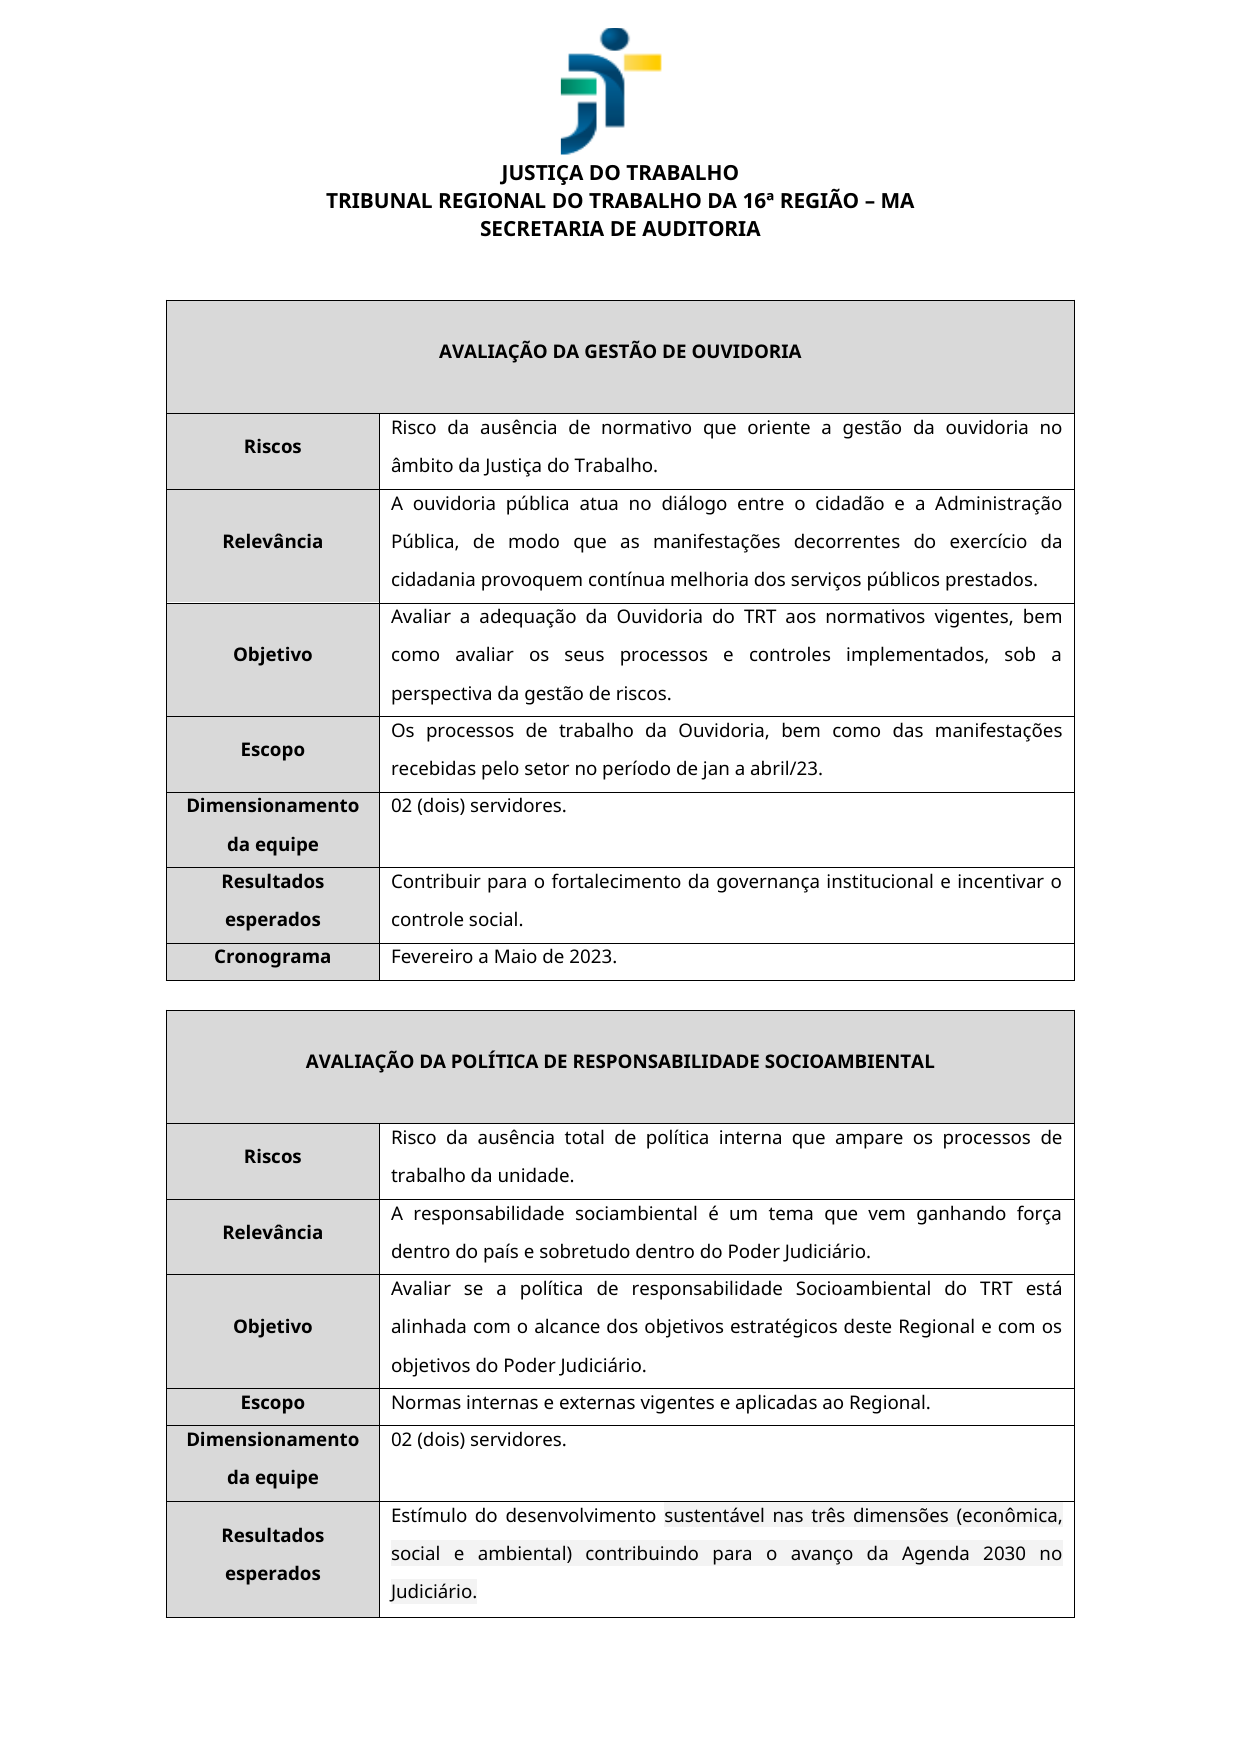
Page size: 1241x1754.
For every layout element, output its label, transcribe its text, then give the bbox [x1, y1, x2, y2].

table_cell Relevância [167, 490, 379, 602]
table_cell Avaliar se a política de responsabilidade Socioambiental do TRT está alinhada com o alcance dos objetivos estratégicos deste Regional e com os objetivos do Poder Judiciário. [380, 1275, 1074, 1388]
table_cell Objetivo [167, 604, 379, 716]
table_cell Resultados esperados [167, 1502, 379, 1617]
table_cell Relevância [167, 1200, 379, 1274]
table_cell Avaliar a adequação da Ouvidoria do TRT aos normativos vigentes, bem como avaliar os seus processos e controles implementados, sob a perspectiva da gestão de riscos. [380, 604, 1074, 716]
table_cell Estímulo do desenvolvimento sustentável nas três dimensões (econômica, social e ambiental) contribuindo para o avanço da Agenda 2030 no Judiciário. [380, 1502, 1074, 1617]
table_cell Riscos [167, 1124, 379, 1199]
table_cell Os processos de trabalho da Ouvidoria, bem como das manifestações recebidas pelo setor no período de jan a abril/23. [380, 717, 1074, 792]
table_cell Cronograma [167, 944, 379, 980]
table_cell Risco da ausência total de política interna que ampare os processos de trabalho da unidade. [380, 1124, 1074, 1199]
table_cell Dimensionamento da equipe [167, 793, 379, 867]
table_cell Riscos [167, 414, 379, 489]
table_cell 02 (dois) servidores. [380, 793, 1074, 867]
table_cell Escopo [167, 1389, 379, 1425]
table_cell Contribuir para o fortalecimento da governança institucional e incentivar o controle social. [380, 868, 1074, 943]
table_cell Dimensionamento da equipe [167, 1426, 379, 1501]
table_cell Normas internas e externas vigentes e aplicadas ao Regional. [380, 1389, 1074, 1425]
table_cell Objetivo [167, 1275, 379, 1388]
table_cell Escopo [167, 717, 379, 792]
table_cell Fevereiro a Maio de 2023. [380, 944, 1074, 980]
table_cell Risco da ausência de normativo que oriente a gestão da ouvidoria no âmbito da Justiça do Trabalho. [380, 414, 1074, 489]
table_cell A ouvidoria pública atua no diálogo entre o cidadão e a Administração Pública, de modo que as manifestações decorrentes do exercício da cidadania provoquem contínua melhoria dos serviços públicos prestados. [380, 490, 1074, 602]
table_header AVALIAÇÃO DA POLÍTICA DE RESPONSABILIDADE SOCIOAMBIENTAL [167, 1011, 1074, 1123]
table_cell Resultados esperados [167, 868, 379, 943]
table_cell 02 (dois) servidores. [380, 1426, 1074, 1501]
picture [560, 28, 680, 158]
table_header AVALIAÇÃO DA GESTÃO DE OUVIDORIA [167, 301, 1074, 413]
table_cell A responsabilidade sociambiental é um tema que vem ganhando força dentro do país e sobretudo dentro do Poder Judiciário. [380, 1200, 1074, 1274]
